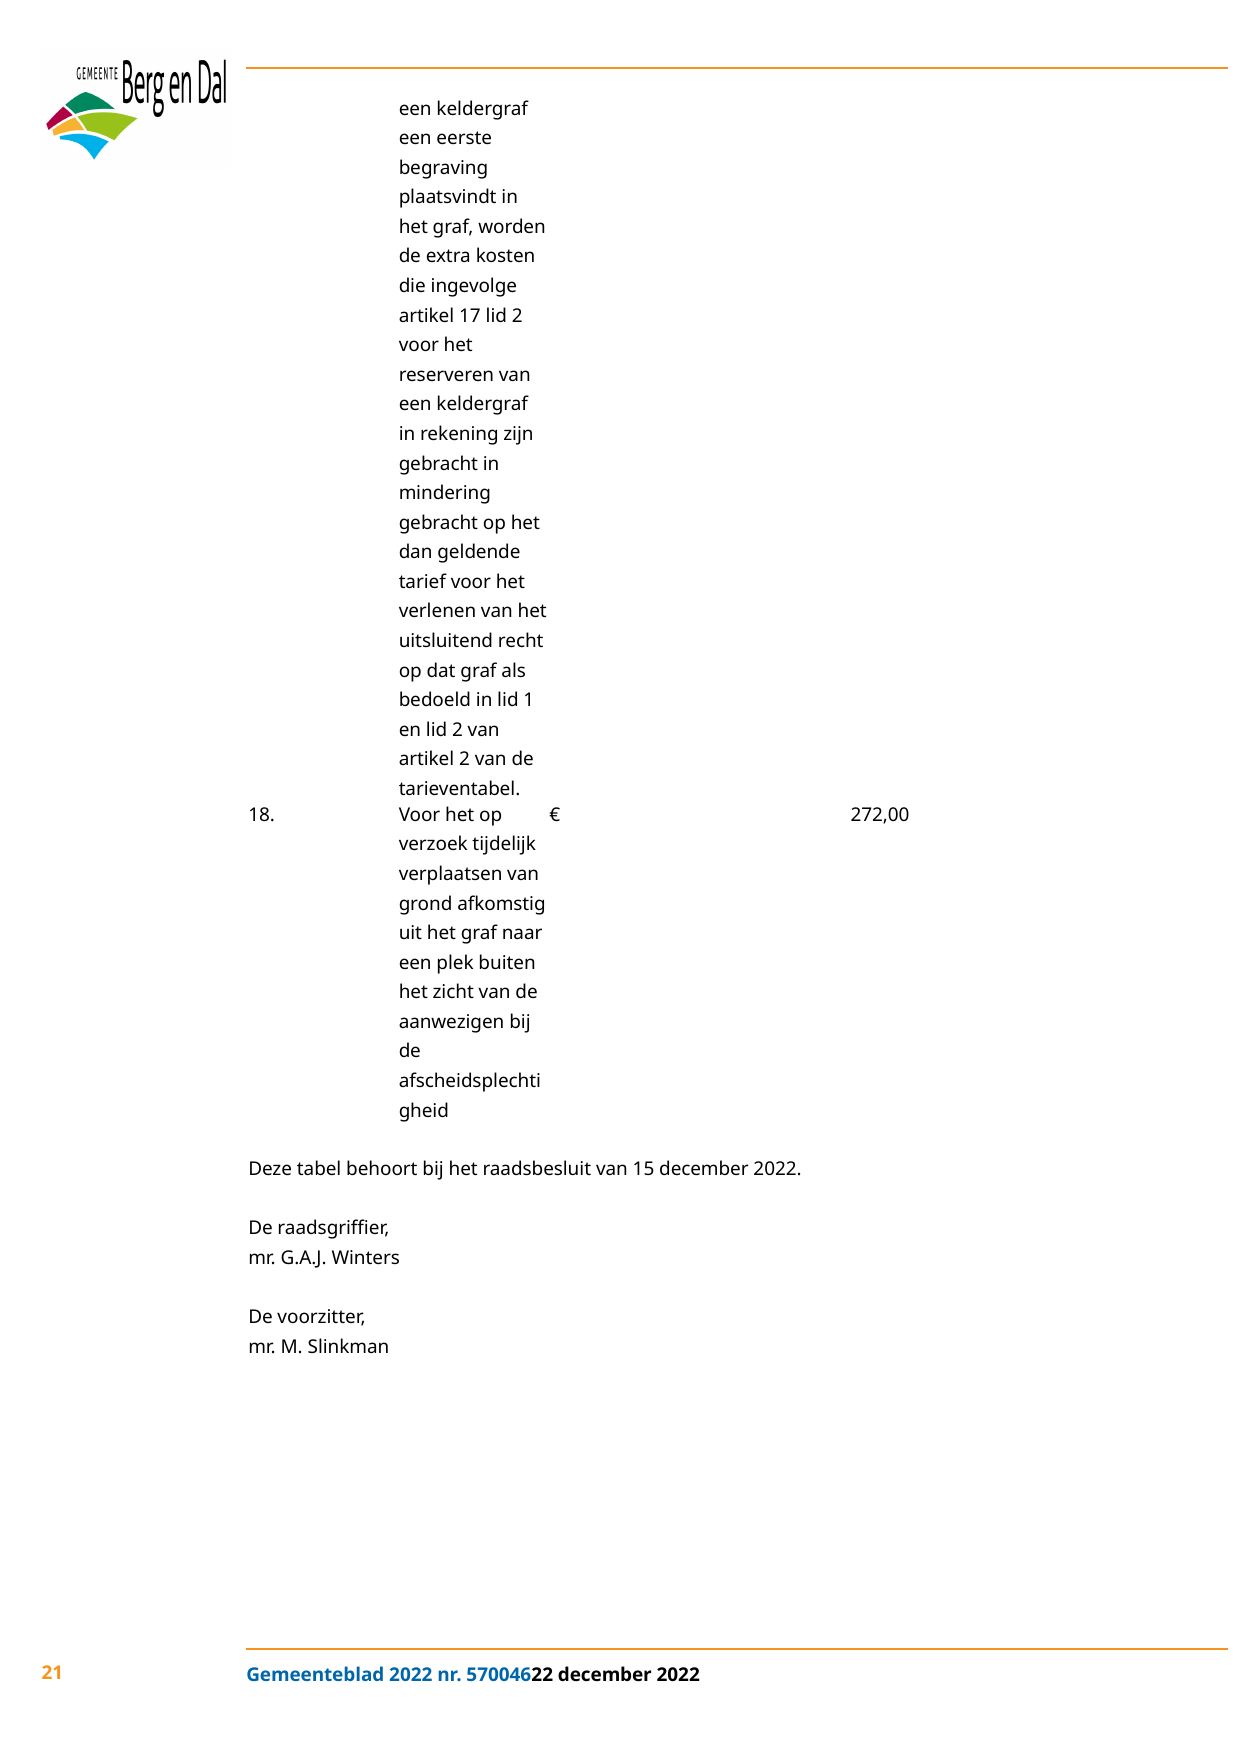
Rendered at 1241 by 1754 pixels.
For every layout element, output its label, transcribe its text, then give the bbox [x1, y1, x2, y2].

text De raadsgriffier, [248, 1214, 1152, 1240]
table_cell [850, 95, 1152, 801]
table_cell 18. [248, 801, 398, 1122]
table_cell € [549, 801, 850, 1122]
picture [41, 47, 231, 172]
text Deze tabel behoort bij het raadsbesluit van 15 december 2022. [248, 1155, 1152, 1181]
table_cell Voor het op verzoek tijdelijk verplaatsen van grond afkomstig uit het graf naar een plek buiten het zicht van de aanwezigen bij de afscheidsplechtigheid [399, 801, 549, 1122]
table_cell een keldergraf een eerste begraving plaatsvindt in het graf, worden de extra kosten die ingevolge artikel 17 lid 2 voor het reserveren van een keldergraf in rekening zijn gebracht in mindering gebracht op het dan geldende tarief voor het verlenen van het uitsluitend recht op dat graf als bedoeld in lid 1 en lid 2 van artikel 2 van de tarieventabel. [399, 95, 549, 801]
table_cell [248, 95, 398, 801]
text mr. M. Slinkman [248, 1333, 1152, 1358]
table_cell [549, 95, 850, 801]
text mr. G.A.J. Winters [248, 1244, 1152, 1270]
text De voorzitter, [248, 1303, 1152, 1329]
table_cell 272,00 [850, 801, 1152, 1122]
